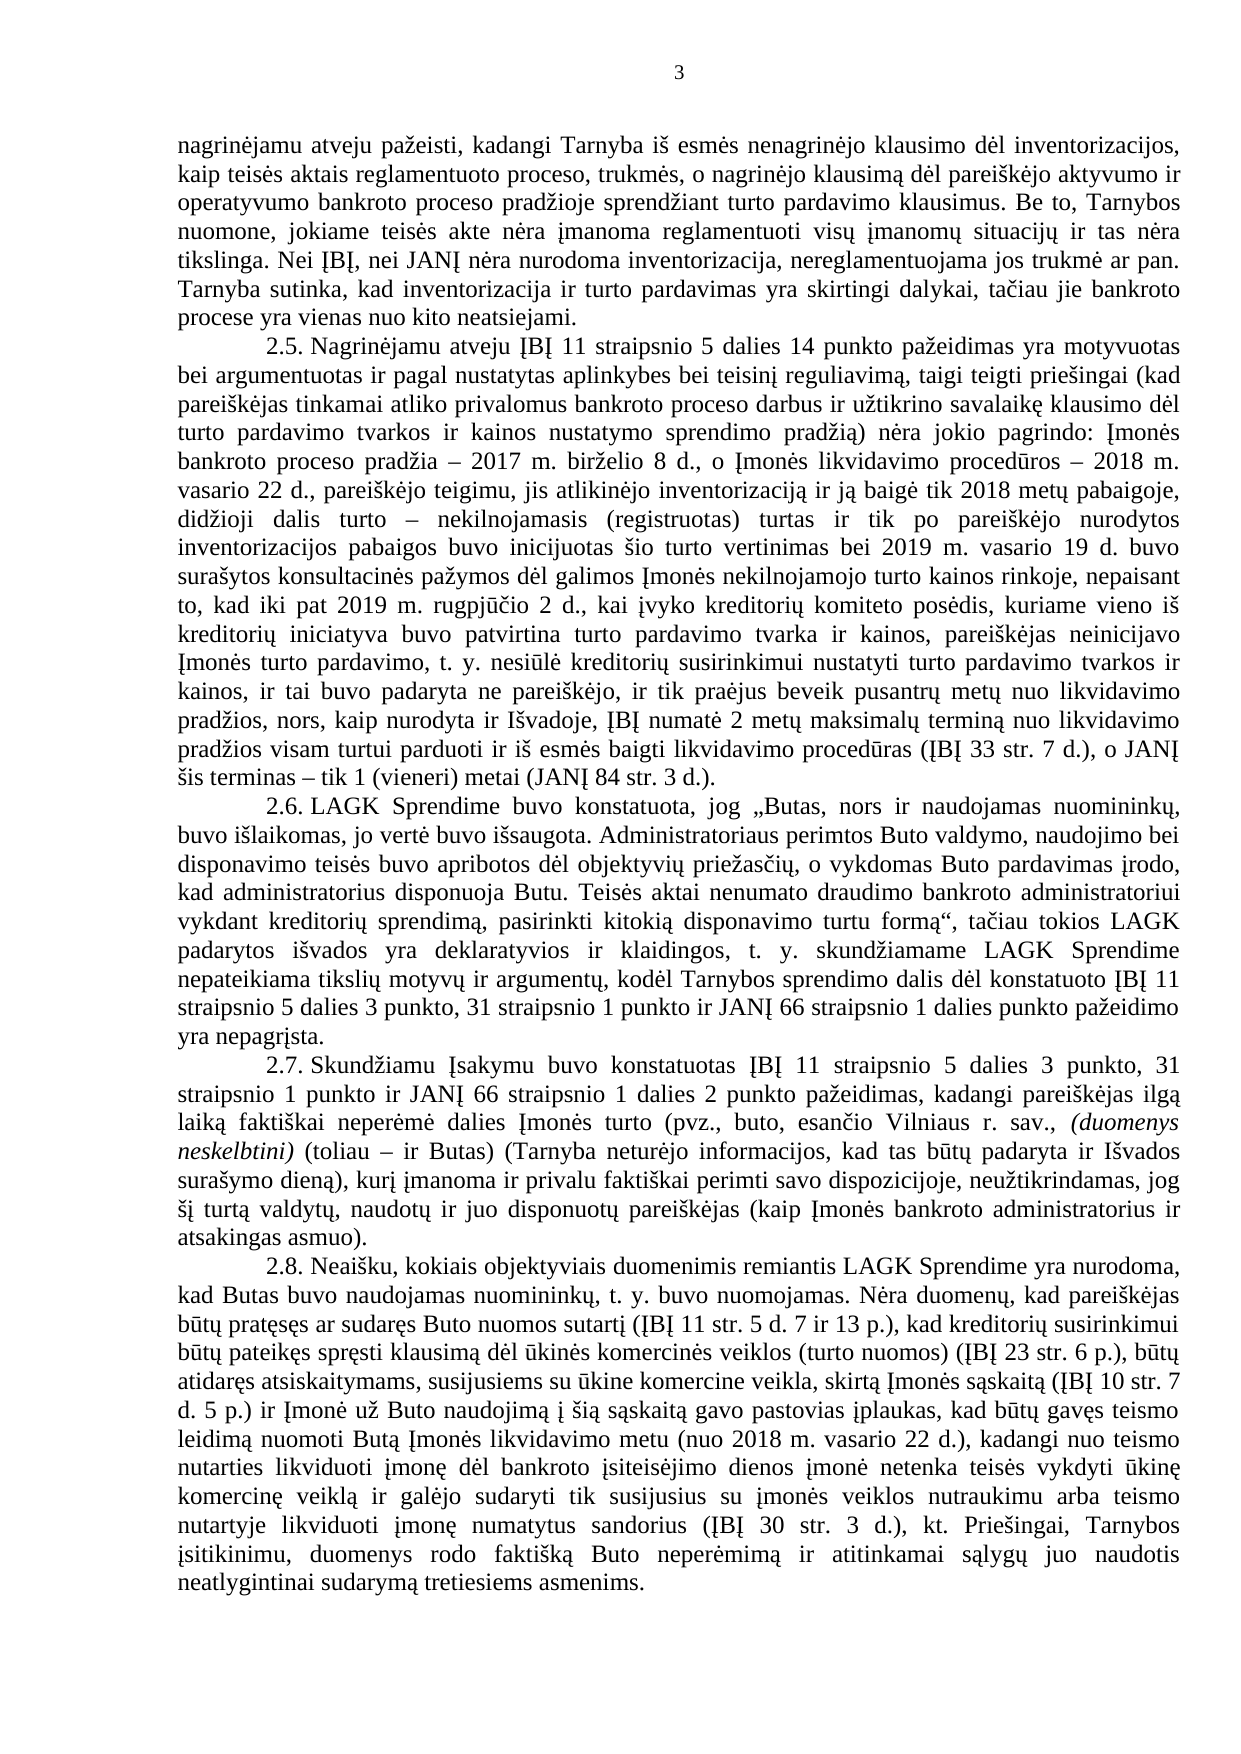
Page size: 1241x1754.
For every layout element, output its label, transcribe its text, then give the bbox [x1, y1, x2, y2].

text nagrinėjamu atveju pažeisti, kadangi Tarnyba iš esmės nenagrinėjo klausimo dėl inventorizacijos, kaip teisės aktais reglamentuoto proceso, trukmės, o nagrinėjo klausimą dėl pareiškėjo aktyvumo ir operatyvumo bankroto proceso pradžioje sprendžiant turto pardavimo klausimus. Be to, Tarnybos nuomone, jokiame teisės akte nėra įmanoma reglamentuoti visų įmanomų situacijų ir tas nėra tikslinga. Nei ĮBĮ, nei JANĮ nėra nurodoma inventorizacija, nereglamentuojama jos trukmė ar pan. Tarnyba sutinka, kad inventorizacija ir turto pardavimas yra skirtingi dalykai, tačiau jie bankroto procese yra vienas nuo kito neatsiejami. [177, 130, 1181, 331]
text 2.6. LAGK Sprendime buvo konstatuota, jog „Butas, nors ir naudojamas nuomininkų, buvo išlaikomas, jo vertė buvo išsaugota. Administratoriaus perimtos Buto valdymo, naudojimo bei disponavimo teisės buvo apribotos dėl objektyvių priežasčių, o vykdomas Buto pardavimas įrodo, kad administratorius disponuoja Butu. Teisės aktai nenumato draudimo bankroto administratoriui vykdant kreditorių sprendimą, pasirinkti kitokią disponavimo turtu formą“, tačiau tokios LAGK padarytos išvados yra deklaratyvios ir klaidingos, t. y. skundžiamame LAGK Sprendime nepateikiama tikslių motyvų ir argumentų, kodėl Tarnybos sprendimo dalis dėl konstatuoto ĮBĮ 11 straipsnio 5 dalies 3 punkto, 31 straipsnio 1 punkto ir JANĮ 66 straipsnio 1 dalies punkto pažeidimo yra nepagrįsta. [177, 791, 1181, 1050]
text 2.7. Skundžiamu Įsakymu buvo konstatuotas ĮBĮ 11 straipsnio 5 dalies 3 punkto, 31 straipsnio 1 punkto ir JANĮ 66 straipsnio 1 dalies 2 punkto pažeidimas, kadangi pareiškėjas ilgą laiką faktiškai neperėmė dalies Įmonės turto (pvz., buto, esančio Vilniaus r. sav., (duomenys neskelbtini) (toliau – ir Butas) (Tarnyba neturėjo informacijos, kad tas būtų padaryta ir Išvados surašymo dieną), kurį įmanoma ir privalu faktiškai perimti savo dispozicijoje, neužtikrindamas, jog šį turtą valdytų, naudotų ir juo disponuotų pareiškėjas (kaip Įmonės bankroto administratorius ir atsakingas asmuo). [177, 1050, 1181, 1251]
text 2.8. Neaišku, kokiais objektyviais duomenimis remiantis LAGK Sprendime yra nurodoma, kad Butas buvo naudojamas nuomininkų, t. y. buvo nuomojamas. Nėra duomenų, kad pareiškėjas būtų pratęsęs ar sudaręs Buto nuomos sutartį (ĮBĮ 11 str. 5 d. 7 ir 13 p.), kad kreditorių susirinkimui būtų pateikęs spręsti klausimą dėl ūkinės komercinės veiklos (turto nuomos) (ĮBĮ 23 str. 6 p.), būtų atidaręs atsiskaitymams, susijusiems su ūkine komercine veikla, skirtą Įmonės sąskaitą (ĮBĮ 10 str. 7 d. 5 p.) ir Įmonė už Buto naudojimą į šią sąskaitą gavo pastovias įplaukas, kad būtų gavęs teismo leidimą nuomoti Butą Įmonės likvidavimo metu (nuo 2018 m. vasario 22 d.), kadangi nuo teismo nutarties likviduoti įmonę dėl bankroto įsiteisėjimo dienos įmonė netenka teisės vykdyti ūkinę komercinę veiklą ir galėjo sudaryti tik susijusius su įmonės veiklos nutraukimu arba teismo nutartyje likviduoti įmonę numatytus sandorius (ĮBĮ 30 str. 3 d.), kt. Priešingai, Tarnybos įsitikinimu, duomenys rodo faktišką Buto neperėmimą ir atitinkamai sąlygų juo naudotis neatlygintinai sudarymą tretiesiems asmenims. [177, 1251, 1181, 1596]
text 2.5. Nagrinėjamu atveju ĮBĮ 11 straipsnio 5 dalies 14 punkto pažeidimas yra motyvuotas bei argumentuotas ir pagal nustatytas aplinkybes bei teisinį reguliavimą, taigi teigti priešingai (kad pareiškėjas tinkamai atliko privalomus bankroto proceso darbus ir užtikrino savalaikę klausimo dėl turto pardavimo tvarkos ir kainos nustatymo sprendimo pradžią) nėra jokio pagrindo: Įmonės bankroto proceso pradžia – 2017 m. birželio 8 d., o Įmonės likvidavimo procedūros – 2018 m. vasario 22 d., pareiškėjo teigimu, jis atlikinėjo inventorizaciją ir ją baigė tik 2018 metų pabaigoje, didžioji dalis turto – nekilnojamasis (registruotas) turtas ir tik po pareiškėjo nurodytos inventorizacijos pabaigos buvo inicijuotas šio turto vertinimas bei 2019 m. vasario 19 d. buvo surašytos konsultacinės pažymos dėl galimos Įmonės nekilnojamojo turto kainos rinkoje, nepaisant to, kad iki pat 2019 m. rugpjūčio 2 d., kai įvyko kreditorių komiteto posėdis, kuriame vieno iš kreditorių iniciatyva buvo patvirtina turto pardavimo tvarka ir kainos, pareiškėjas neinicijavo Įmonės turto pardavimo, t. y. nesiūlė kreditorių susirinkimui nustatyti turto pardavimo tvarkos ir kainos, ir tai buvo padaryta ne pareiškėjo, ir tik praėjus beveik pusantrų metų nuo likvidavimo pradžios, nors, kaip nurodyta ir Išvadoje, ĮBĮ numatė 2 metų maksimalų terminą nuo likvidavimo pradžios visam turtui parduoti ir iš esmės baigti likvidavimo procedūras (ĮBĮ 33 str. 7 d.), o JANĮ šis terminas – tik 1 (vieneri) metai (JANĮ 84 str. 3 d.). [177, 331, 1181, 791]
